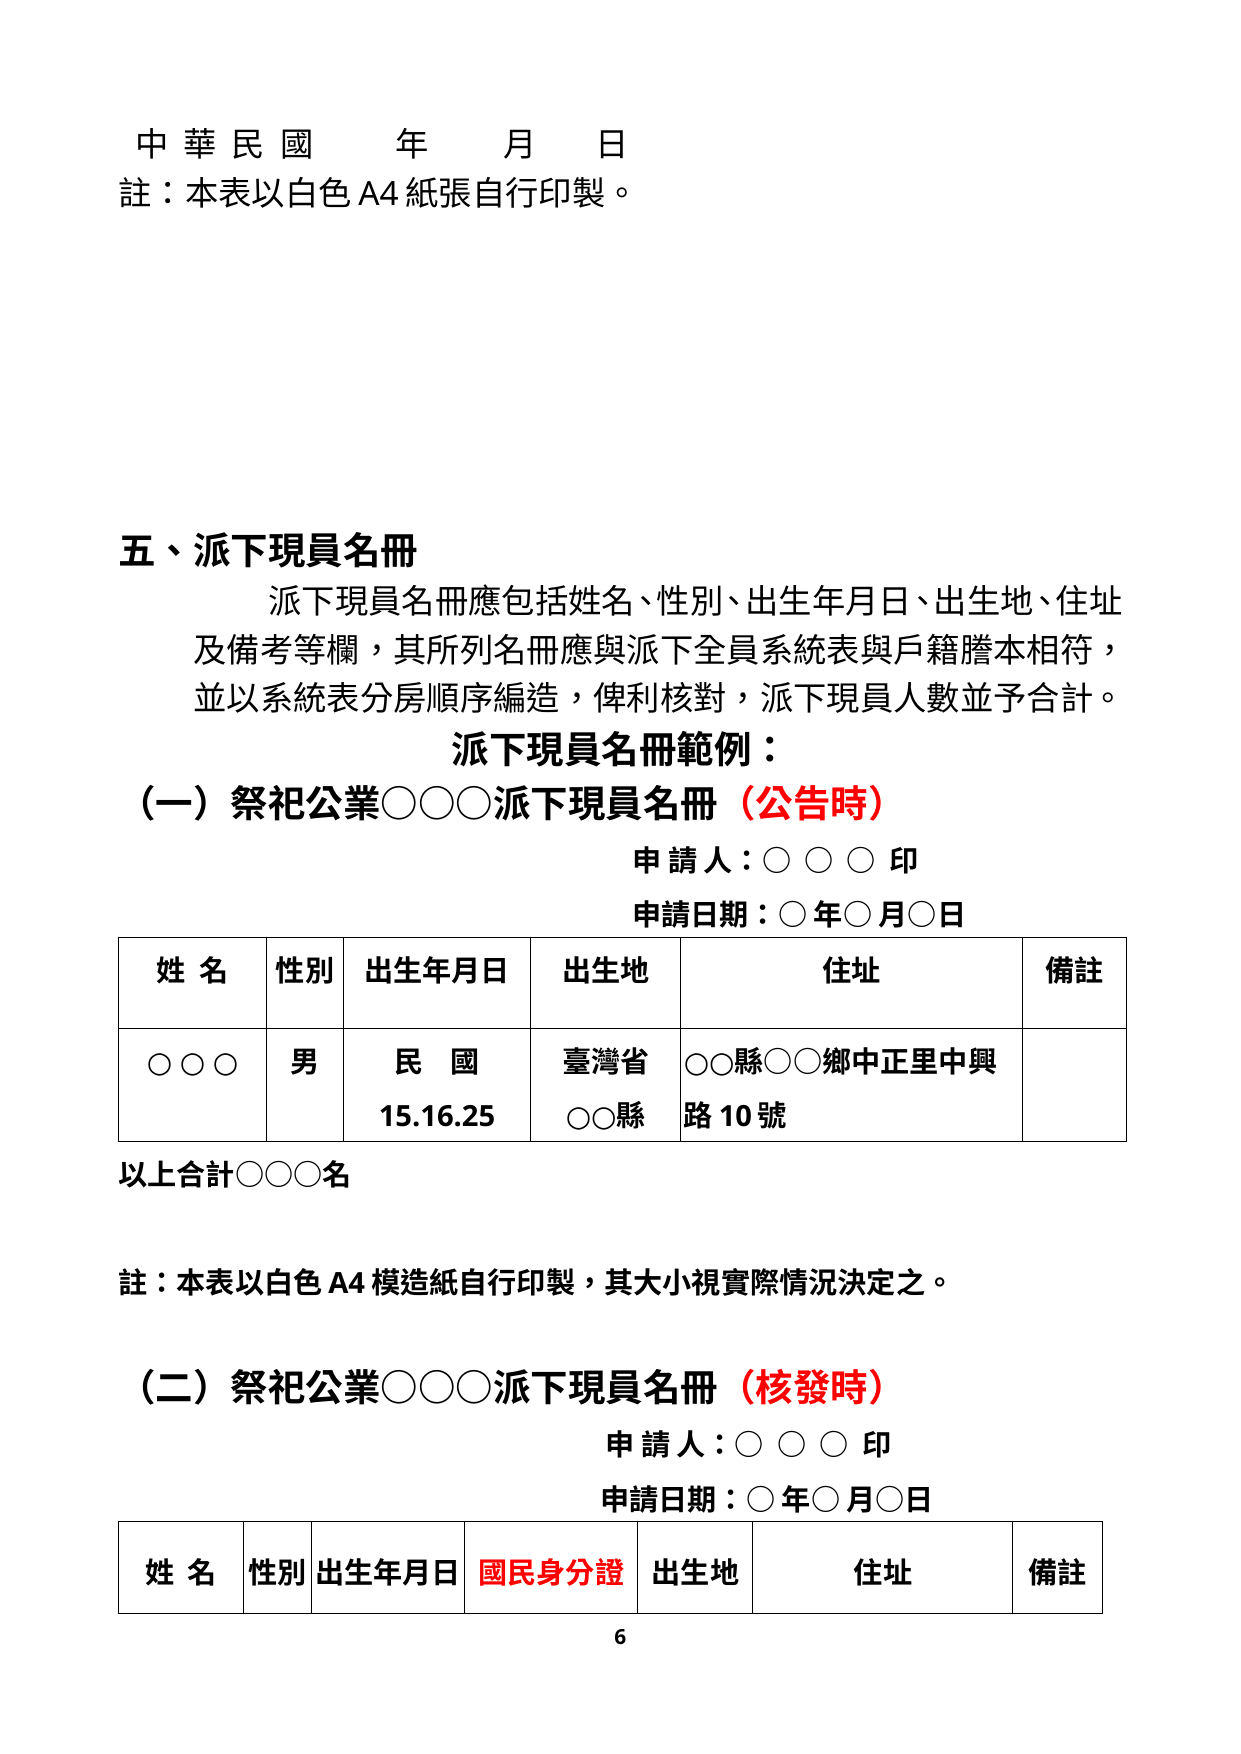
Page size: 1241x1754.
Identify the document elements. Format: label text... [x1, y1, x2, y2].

table_header 姓 名 [119, 1522, 243, 1612]
table_header 國民身分證 [465, 1522, 637, 1612]
table_cell [1023, 1029, 1126, 1141]
text 申 請 人：○ ○ ○ 印 申請日期：○ 年○ 月○日 [632, 828, 1122, 937]
text 中 華 民 國 年 月 日 [118, 118, 1122, 166]
text 申 請 人：○ ○ ○ 印 申請日期：○ 年○ 月○日 [600, 1412, 1122, 1521]
table_cell 男 [267, 1029, 343, 1141]
text （一）祭祀公業○○○派下現員名冊（公告時） [118, 774, 1122, 828]
table_cell ○ ○ ○ [119, 1029, 266, 1141]
table_header 出生年月日 [344, 938, 530, 1028]
text 派下現員名冊範例： [118, 720, 1122, 774]
table_cell 臺灣省 ○○縣 [531, 1029, 680, 1141]
table_header 性別 [244, 1522, 311, 1612]
table_cell 民 國15.16.25 [344, 1029, 530, 1141]
table_header 出生年月日 [312, 1522, 464, 1612]
text （二）祭祀公業○○○派下現員名冊（核發時） [118, 1358, 1122, 1412]
text 派下現員名冊應包括姓名、性別、出生年月日、出生地、住址及備考等欄，其所列名冊應與派下全員系統表與戶籍謄本相符，並以系統表分房順序編造，俾利核對，派下現員人數並予合計。 [193, 575, 1122, 720]
table_header 備註 [1013, 1522, 1102, 1612]
text 註：本表以白色A4紙張自行印製。 [118, 166, 1122, 215]
text 註：本表以白色A4模造紙自行印製，其大小視實際情況決定之。 [118, 1250, 1122, 1304]
table_header 出生地 [531, 938, 680, 1028]
table_header 住址 [753, 1522, 1012, 1612]
table_header 住址 [681, 938, 1022, 1028]
table_header 出生地 [638, 1522, 752, 1612]
table_cell ○○縣○○鄉中正里中興路10號 [681, 1029, 1022, 1141]
text 以上合計○○○名 [118, 1142, 1122, 1196]
table_header 性別 [267, 938, 343, 1028]
text 五、派下現員名冊 [118, 521, 1122, 575]
table_header 姓 名 [119, 938, 266, 1028]
table_header 備註 [1023, 938, 1126, 1028]
